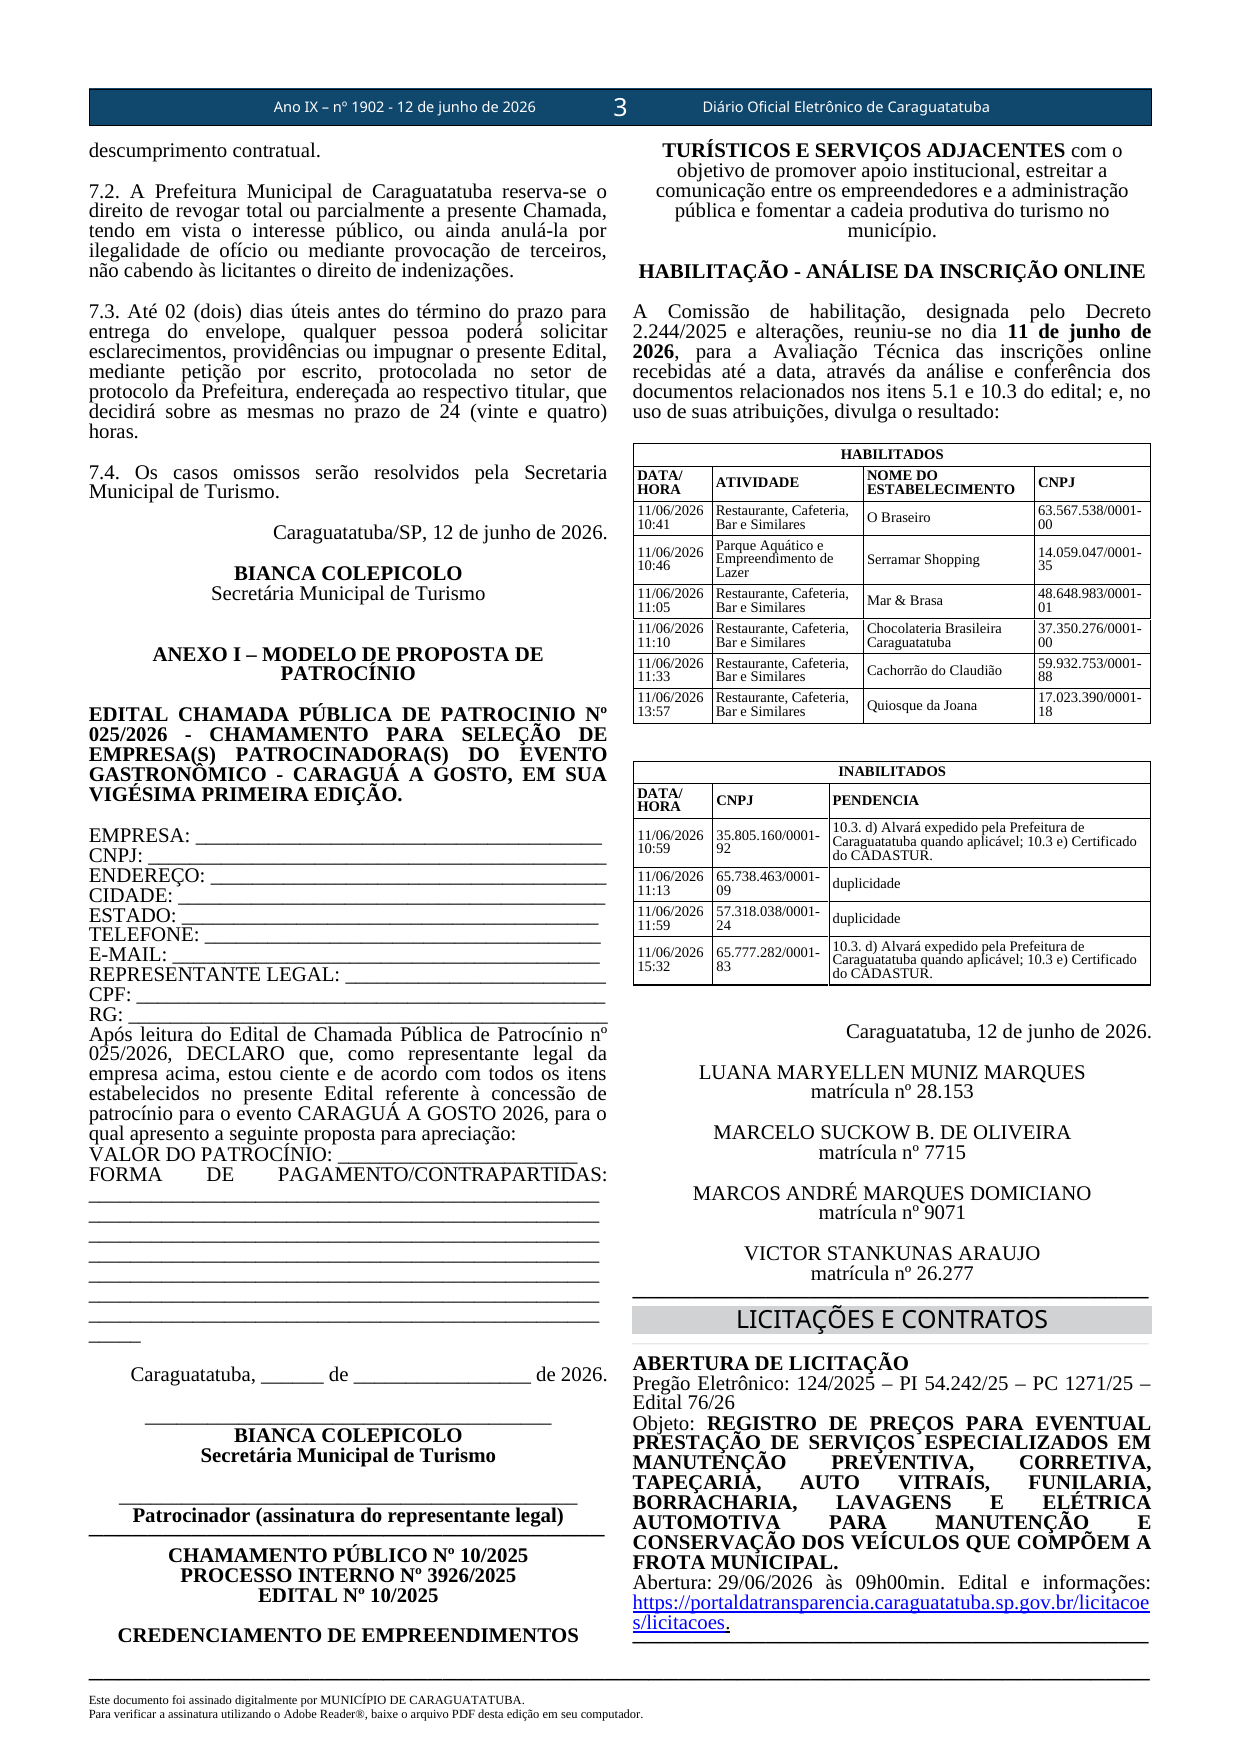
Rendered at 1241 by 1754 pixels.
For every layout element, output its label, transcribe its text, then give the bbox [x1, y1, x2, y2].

table_cell 37.350.276/0001-00 [1035, 620, 1150, 653]
table_cell CNPJ [713, 784, 828, 818]
text ─────────────────────────────────── [88, 1526, 608, 1546]
text Secretária Municipal de Turismo [88, 1446, 608, 1466]
table_cell 11/06/2026 15:32 [634, 937, 712, 984]
table_cell Restaurante, Cafeteria, Bar e Similares [713, 585, 863, 618]
text Abertura: 29/06/2026 às 09h00min. Edital e informações: https://portaldatransparencia.caraguatatuba.sp.gov.br/licitacoes/licitacoes. [632, 1574, 1152, 1634]
text Caraguatatuba, 12 de junho de 2026. [632, 1023, 1152, 1043]
text EDITAL CHAMADA PÚBLICA DE PATROCINIO Nº 025/2026 - CHAMAMENTO PARA SELEÇÃO DE EMPRESA(S) PATROCINADORA(S) DO EVENTO GASTRONÔMICO - CARAGUÁ A GOSTO, EM SUA VIGÉSIMA PRIMEIRA EDIÇÃO. [88, 706, 608, 806]
table_cell O Braseiro [864, 502, 1034, 535]
text TURÍSTICOS E SERVIÇOS ADJACENTES com o objetivo de promover apoio institucional, estreitar a comunicação entre os empreendedores e a administração pública e fomentar a cadeia produtiva do turismo no município. [632, 142, 1152, 242]
table_cell CNPJ [1035, 467, 1150, 501]
text ─────────────────────────────────── [632, 1334, 1152, 1354]
text Pregão Eletrônico: 124/2025 – PI 54.242/25 – PC 1271/25 – Edital 76/26 [632, 1374, 1152, 1414]
table_cell Cachorrão do Claudião [864, 654, 1034, 688]
table_cell 11/06/2026 13:57 [634, 689, 712, 723]
table_cell 11/06/2026 11:05 [634, 585, 712, 618]
table_header HABILITADOS [634, 444, 1150, 466]
text 7.2. A Prefeitura Municipal de Caraguatatuba reserva-se o direito de revogar total ou parcialmente a presente Chamada, tendo em vista o interesse público, ou ainda anulá-la por ilegalidade de ofício ou mediante provocação de terceiros, não cabendo às licitantes o direito de indenizações. [88, 182, 608, 282]
table_cell Quiosque da Joana [864, 689, 1034, 723]
table_cell 10.3. d) Alvará expedido pela Prefeitura de Caraguatatuba quando aplicável; 10.3 e) Certificado do CADASTUR. [830, 937, 1150, 984]
table_cell 65.777.282/0001-83 [713, 937, 828, 984]
table_cell Restaurante, Cafeteria, Bar e Similares [713, 654, 863, 688]
text matrícula nº 26.277 [632, 1264, 1152, 1284]
table_cell 11/06/2026 10:59 [634, 819, 712, 867]
text ─────────────────────────────────── [632, 1634, 1152, 1654]
text LICITAÇÕES E CONTRATOS [632, 1306, 1152, 1334]
text EMPRESA: _______________________________________ [88, 827, 608, 846]
table_cell 11/06/2026 11:13 [634, 868, 712, 901]
text REPRESENTANTE LEGAL: _________________________ [88, 966, 608, 986]
text EDITAL Nº 10/2025 [88, 1586, 608, 1606]
text ESTADO: ________________________________________ [88, 906, 608, 926]
text HABILITAÇÃO - ANÁLISE DA INSCRIÇÃO ONLINE [632, 262, 1152, 282]
table_cell 35.805.160/0001-92 [713, 819, 828, 867]
table_header INABILITADOS [634, 762, 1150, 783]
text ENDEREÇO: ______________________________________ [88, 866, 608, 886]
text Caraguatatuba/SP, 12 de junho de 2026. [88, 524, 608, 544]
text ABERTURA DE LICITAÇÃO [632, 1354, 1152, 1374]
text CNPJ: ____________________________________________ [88, 846, 608, 866]
text CREDENCIAMENTO DE EMPREENDIMENTOS [88, 1627, 608, 1647]
text matrícula nº 9071 [632, 1204, 1152, 1224]
table_cell ATIVIDADE [713, 467, 863, 501]
text Secretária Municipal de Turismo [88, 584, 608, 604]
text CIDADE: _________________________________________ [88, 886, 608, 906]
text Patrocinador (assinatura do representante legal) [88, 1507, 608, 1526]
text matrícula nº 7715 [632, 1143, 1152, 1163]
table_cell 17.023.390/0001-18 [1035, 689, 1150, 723]
table_cell 11/06/2026 11:10 [634, 620, 712, 653]
table_cell 11/06/2026 11:33 [634, 654, 712, 688]
table_cell 11/06/2026 11:59 [634, 902, 712, 936]
table_cell 10.3. d) Alvará expedido pela Prefeitura de Caraguatatuba quando aplicável; 10.3 e) Certificado do CADASTUR. [830, 819, 1150, 867]
table_cell 63.567.538/0001-00 [1035, 502, 1150, 535]
text A Comissão de habilitação, designada pelo Decreto 2.244/2025 e alterações, reuniu-se no dia 11 de junho de 2026, para a Avaliação Técnica das inscrições online recebidas até a data, através da análise e conferência dos documentos relacionados nos itens 5.1 e 10.3 do edital; e, no uso de suas atribuições, divulga o resultado: [632, 303, 1152, 423]
table_cell duplicidade [830, 902, 1150, 936]
text matrícula nº 28.153 [632, 1083, 1152, 1103]
table_cell Chocolateria Brasileira Caraguatatuba [864, 620, 1034, 653]
text MARCELO SUCKOW B. DE OLIVEIRA [632, 1124, 1152, 1143]
text PROCESSO INTERNO Nº 3926/2025 [88, 1566, 608, 1586]
text Objeto: REGISTRO DE PREÇOS PARA EVENTUAL PRESTAÇÃO DE SERVIÇOS ESPECIALIZADOS EM MANUTENÇÃO PREVENTIVA, CORRETIVA, TAPEÇARIA, AUTO VITRAIS, FUNILARIA, BORRACHARIA, LAVAGENS E ELÉTRICA AUTOMOTIVA PARA MANUTENÇÃO E CONSERVAÇÃO DOS VEÍCULOS QUE COMPÕEM A FROTA MUNICIPAL. [632, 1414, 1152, 1574]
text 7.4. Os casos omissos serão resolvidos pela Secretaria Municipal de Turismo. [88, 463, 608, 503]
text FORMA DE PAGAMENTO/CONTRAPARTIDAS: ____________________________________________________________________________________________________________________________________________________________________________________________________________________________________________________________________________________________________________________________________________________________ [88, 1165, 608, 1345]
text ─────────────────────────────────── [632, 1284, 1152, 1306]
table_cell 14.059.047/0001-35 [1035, 536, 1150, 584]
table_cell Parque Aquático e Empreendimento de Lazer [713, 536, 863, 584]
text E-MAIL: _________________________________________ [88, 946, 608, 966]
text LUANA MARYELLEN MUNIZ MARQUES [632, 1063, 1152, 1083]
text RG: ______________________________________________ [88, 1006, 608, 1026]
text ANEXO I – MODELO DE PROPOSTA DE PATROCÍNIO [88, 646, 608, 685]
table_cell NOME DO ESTABELECIMENTO [864, 467, 1034, 501]
text VICTOR STANKUNAS ARAUJO [632, 1244, 1152, 1264]
text Caraguatatuba, ______ de _________________ de 2026. [88, 1366, 608, 1386]
text CHAMAMENTO PÚBLICO Nº 10/2025 [88, 1546, 608, 1566]
table_cell 11/06/2026 10:41 [634, 502, 712, 535]
text CPF: _____________________________________________ [88, 986, 608, 1006]
text Após leitura do Edital de Chamada Pública de Patrocínio nº 025/2026, DECLARO que, como representante legal da empresa acima, estou ciente e de acordo com todos os itens estabelecidos no presente Edital referente à concessão de patrocínio para o evento CARAGUÁ A GOSTO 2026, para o qual apresento a seguinte proposta para apreciação: [88, 1026, 608, 1145]
table_cell Serramar Shopping [864, 536, 1034, 584]
text 7.3. Até 02 (dois) dias úteis antes do término do prazo para entrega do envelope, qualquer pessoa poderá solicitar esclarecimentos, providências ou impugnar o presente Edital, mediante petição por escrito, protocolada no setor de protocolo da Prefeitura, endereçada ao respectivo titular, que decidirá sobre as mesmas no prazo de 24 (vinte e quatro) horas. [88, 303, 608, 443]
table_cell 65.738.463/0001-09 [713, 868, 828, 901]
table_cell Restaurante, Cafeteria, Bar e Similares [713, 620, 863, 653]
text VALOR DO PATROCÍNIO: _______________________ [88, 1145, 608, 1165]
text descumprimento contratual. [88, 142, 608, 162]
table_cell 11/06/2026 10:46 [634, 536, 712, 584]
table_cell 48.648.983/0001-01 [1035, 585, 1150, 618]
table_cell 59.932.753/0001-88 [1035, 654, 1150, 688]
table_cell Restaurante, Cafeteria, Bar e Similares [713, 502, 863, 535]
table_cell Mar & Brasa [864, 585, 1034, 618]
table_cell Restaurante, Cafeteria, Bar e Similares [713, 689, 863, 723]
text _______________________________________ [88, 1406, 608, 1426]
text BIANCA COLEPICOLO [88, 564, 608, 584]
text BIANCA COLEPICOLO [88, 1426, 608, 1446]
text MARCOS ANDRÉ MARQUES DOMICIANO [632, 1184, 1152, 1204]
table_cell DATA/HORA [634, 467, 712, 501]
table_cell 57.318.038/0001-24 [713, 902, 828, 936]
text TELEFONE: ______________________________________ [88, 926, 608, 946]
table_cell DATA/HORA [634, 784, 712, 818]
text ____________________________________________ [88, 1487, 608, 1507]
table_cell PENDENCIA [830, 784, 1150, 818]
table_cell duplicidade [830, 868, 1150, 901]
